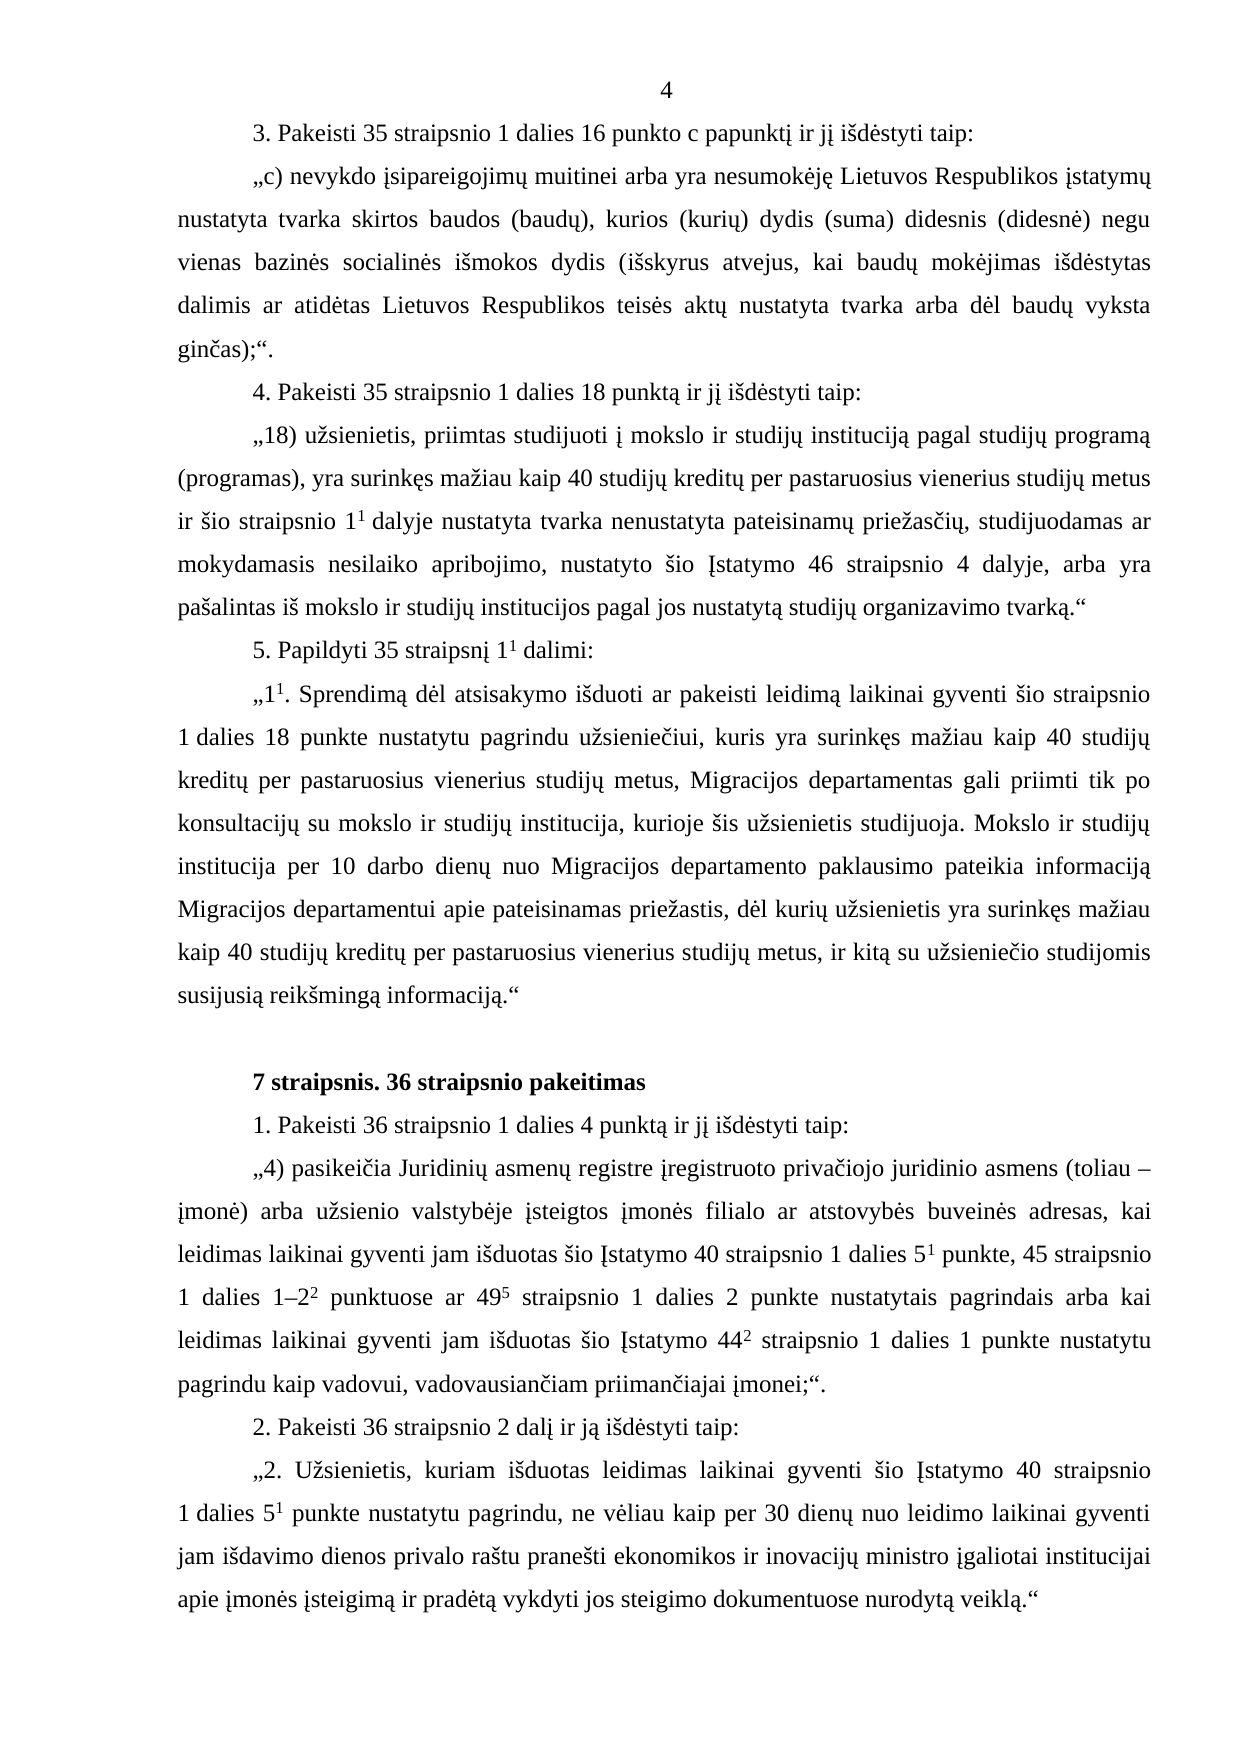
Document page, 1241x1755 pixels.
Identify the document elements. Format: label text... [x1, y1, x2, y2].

text 7 straipsnis. 36 straipsnio pakeitimas [177, 1067, 1152, 1096]
text 3. Pakeisti 35 straipsnio 1 dalies 16 punkto c papunktį ir jį išdėstyti taip: [177, 118, 1152, 147]
text 5. Papildyti 35 straipsnį 11 dalimi: [177, 636, 1152, 664]
text 1. Pakeisti 36 straipsnio 1 dalies 4 punktą ir jį išdėstyti taip: [177, 1110, 1152, 1139]
text „4) pasikeičia Juridinių asmenų registre įregistruoto privačiojo juridinio asmens (toliau – įmonė) arba užsienio valstybėje įsteigtos įmonės filialo ar atstovybės buveinės adresas, kai leidimas laikinai gyventi jam išduotas šio Įstatymo 40 straipsnio 1 dalies 51 punkte, 45 straipsnio 1 dalies 1–22 punktuose ar 495 straipsnio 1 dalies 2 punkte nustatytais pagrindais arba kai leidimas laikinai gyventi jam išduotas šio Įstatymo 442 straipsnio 1 dalies 1 punkte nustatytu pagrindu kaip vadovui, vadovausiančiam priimančiajai įmonei;“. [177, 1153, 1152, 1397]
text 2. Pakeisti 36 straipsnio 2 dalį ir ją išdėstyti taip: [177, 1412, 1152, 1441]
text „11. Sprendimą dėl atsisakymo išduoti ar pakeisti leidimą laikinai gyventi šio straipsnio 1 dalies 18 punkte nustatytu pagrindu užsieniečiui, kuris yra surinkęs mažiau kaip 40 studijų kreditų per pastaruosius vienerius studijų metus, Migracijos departamentas gali priimti tik po konsultacijų su mokslo ir studijų institucija, kurioje šis užsienietis studijuoja. Mokslo ir studijų institucija per 10 darbo dienų nuo Migracijos departamento paklausimo pateikia informaciją Migracijos departamentui apie pateisinamas priežastis, dėl kurių užsienietis yra surinkęs mažiau kaip 40 studijų kreditų per pastaruosius vienerius studijų metus, ir kitą su užsieniečio studijomis susijusią reikšmingą informaciją.“ [177, 679, 1152, 1009]
text „18) užsienietis, priimtas studijuoti į mokslo ir studijų instituciją pagal studijų programą (programas), yra surinkęs mažiau kaip 40 studijų kreditų per pastaruosius vienerius studijų metus ir šio straipsnio 11 dalyje nustatyta tvarka nenustatyta pateisinamų priežasčių, studijuodamas ar mokydamasis nesilaiko apribojimo, nustatyto šio Įstatymo 46 straipsnio 4 dalyje, arba yra pašalintas iš mokslo ir studijų institucijos pagal jos nustatytą studijų organizavimo tvarką.“ [177, 420, 1152, 621]
text 4. Pakeisti 35 straipsnio 1 dalies 18 punktą ir jį išdėstyti taip: [177, 377, 1152, 406]
text „2. Užsienietis, kuriam išduotas leidimas laikinai gyventi šio Įstatymo 40 straipsnio 1 dalies 51 punkte nustatytu pagrindu, ne vėliau kaip per 30 dienų nuo leidimo laikinai gyventi jam išdavimo dienos privalo raštu pranešti ekonomikos ir inovacijų ministro įgaliotai institucijai apie įmonės įsteigimą ir pradėtą vykdyti jos steigimo dokumentuose nurodytą veiklą.“ [177, 1455, 1152, 1613]
text „c) nevykdo įsipareigojimų muitinei arba yra nesumokėję Lietuvos Respublikos įstatymų nustatyta tvarka skirtos baudos (baudų), kurios (kurių) dydis (suma) didesnis (didesnė) negu vienas bazinės socialinės išmokos dydis (išskyrus atvejus, kai baudų mokėjimas išdėstytas dalimis ar atidėtas Lietuvos Respublikos teisės aktų nustatyta tvarka arba dėl baudų vyksta ginčas);“. [177, 161, 1152, 362]
